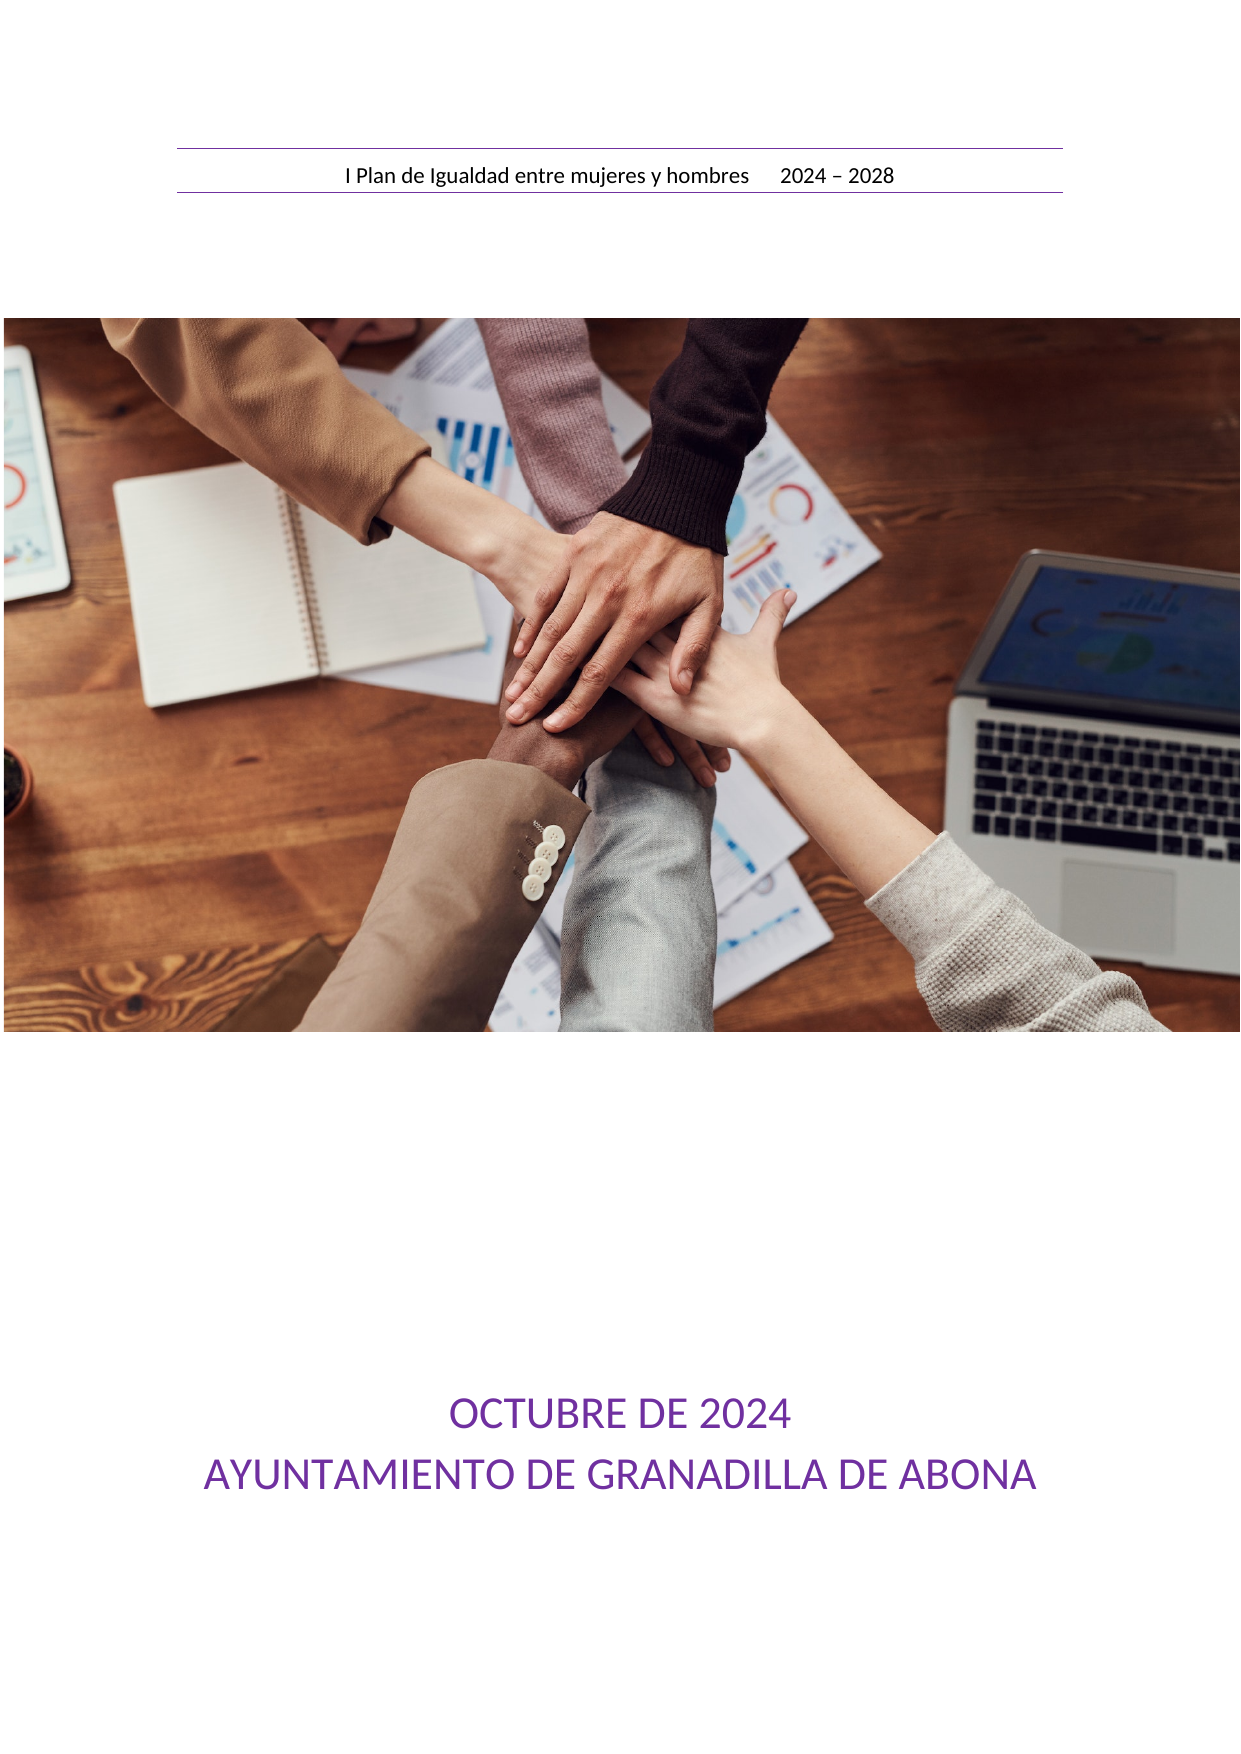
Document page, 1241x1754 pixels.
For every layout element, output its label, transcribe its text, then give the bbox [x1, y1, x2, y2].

text AYUNTAMIENTO DE GRANADILLA DE ABONA [177, 1444, 1063, 1492]
text OCTUBRE de 2024 [177, 1384, 1063, 1440]
text I Plan de Igualdad entre mujeres y hombres 2024 – 2028 [177, 149, 1063, 192]
picture [3, 318, 1240, 1032]
